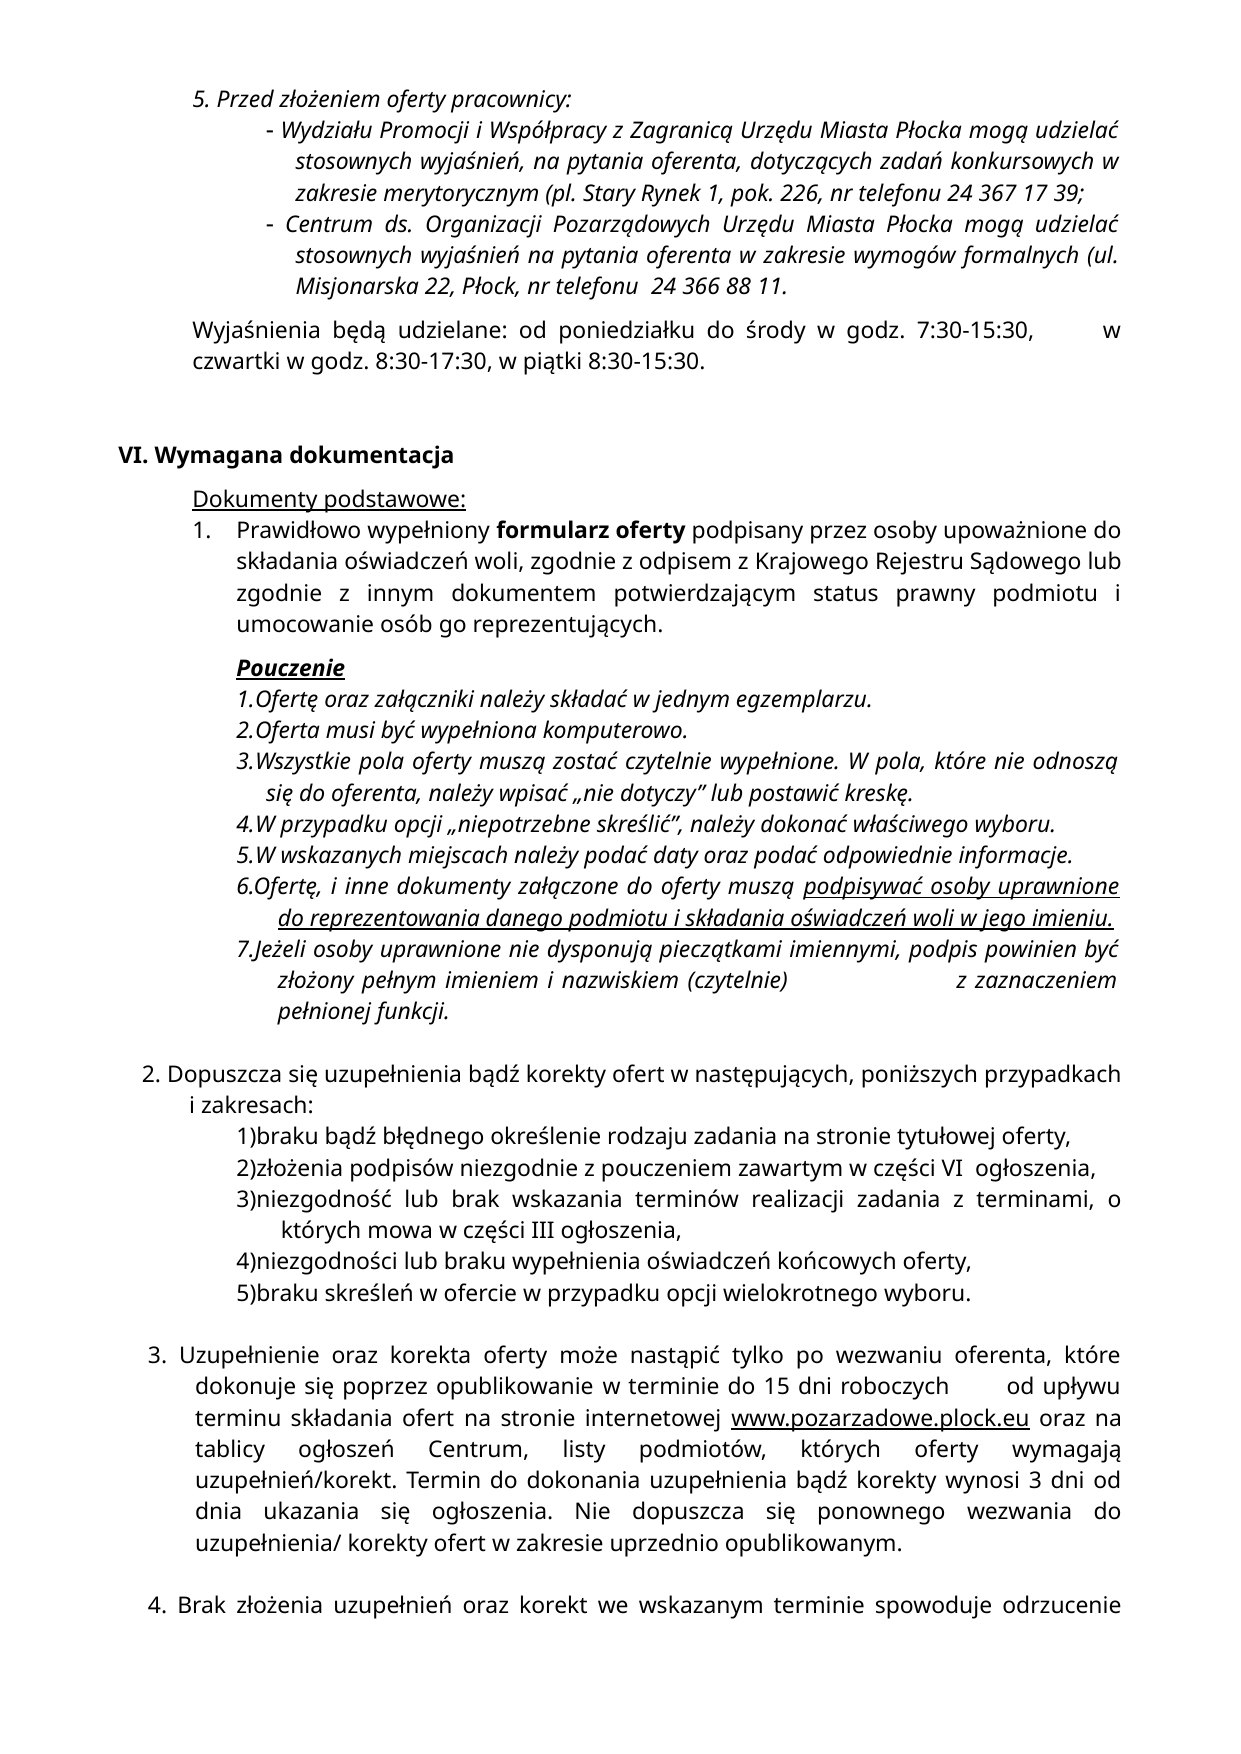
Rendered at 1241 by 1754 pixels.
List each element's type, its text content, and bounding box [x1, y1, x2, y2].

list Centrum ds. Organizacji Pozarządowych Urzędu Miasta Płocka mogą udzielać stosownych wyjaśnień na pytania oferenta w zakresie wymogów formalnych (ul. Misjonarska 22, Płock, nr telefonu 24 366 88 11. [266, 208, 1122, 301]
text 6.Ofertę, i inne dokumenty załączone do oferty muszą podpisywać osoby uprawnione do reprezentowania danego podmiotu i składania oświadczeń woli w jego imieniu. [236, 870, 1122, 933]
list braku bądź błędnego określenie rodzaju zadania na stronie tytułowej oferty, [236, 1120, 1122, 1151]
list niezgodności lub braku wypełnienia oświadczeń końcowych oferty, [236, 1245, 1122, 1276]
list złożenia podpisów niezgodnie z pouczeniem zawartym w części VI ogłoszenia, [236, 1151, 1122, 1183]
text 1. Prawidłowo wypełniony formularz oferty podpisany przez osoby upoważnione do składania oświadczeń woli, zgodnie z odpisem z Krajowego Rejestru Sądowego lub zgodnie z innym dokumentem potwierdzającym status prawny podmiotu i umocowanie osób go reprezentujących. [192, 514, 1122, 639]
text VI. Wymagana dokumentacja [118, 439, 1122, 470]
list braku skreśleń w ofercie w przypadku opcji wielokrotnego wyboru. [236, 1276, 1122, 1308]
list Ofertę oraz załączniki należy składać w jednym egzemplarzu. [236, 683, 1122, 714]
text Wyjaśnienia będą udzielane: od poniedziałku do środy w godz. 7:30-15:30, w czwartki w godz. 8:30-17:30, w piątki 8:30-15:30. [192, 314, 1122, 376]
text Pouczenie [192, 651, 1122, 683]
text Dokumenty podstawowe: [192, 483, 1122, 514]
list niezgodność lub brak wskazania terminów realizacji zadania z terminami, o których mowa w części III ogłoszenia, [236, 1183, 1122, 1245]
list W przypadku opcji „niepotrzebne skreślić”, należy dokonać właściwego wyboru. [236, 808, 1122, 839]
text 2. Dopuszcza się uzupełnienia bądź korekty ofert w następujących, poniższych przypadkach i zakresach: [142, 1058, 1122, 1120]
list W wskazanych miejscach należy podać daty oraz podać odpowiednie informacje. [236, 839, 1122, 870]
text 4. Brak złożenia uzupełnień oraz korekt we wskazanym terminie spowoduje odrzucenie [148, 1589, 1122, 1620]
text 7.Jeżeli osoby uprawnione nie dysponują pieczątkami imiennymi, podpis powinien być złożony pełnym imieniem i nazwiskiem (czytelnie) z zaznaczeniem pełnionej funkcji. [236, 933, 1122, 1026]
list Wszystkie pola oferty muszą zostać czytelnie wypełnione. W pola, które nie odnoszą się do oferenta, należy wpisać „nie dotyczy” lub postawić kreskę. [236, 745, 1122, 808]
list Oferta musi być wypełniona komputerowo. [236, 714, 1122, 745]
list Wydziału Promocji i Współpracy z Zagranicą Urzędu Miasta Płocka mogą udzielać stosownych wyjaśnień, na pytania oferenta, dotyczących zadań konkursowych w zakresie merytorycznym (pl. Stary Rynek 1, pok. 226, nr telefonu 24 367 17 39; [266, 114, 1122, 208]
text 3. Uzupełnienie oraz korekta oferty może nastąpić tylko po wezwaniu oferenta, które dokonuje się poprzez opublikowanie w terminie do 15 dni roboczych od upływu terminu składania ofert na stronie internetowej www.pozarzadowe.plock.eu oraz na tablicy ogłoszeń Centrum, listy podmiotów, których oferty wymagają uzupełnień/korekt. Termin do dokonania uzupełnienia bądź korekty wynosi 3 dni od dnia ukazania się ogłoszenia. Nie dopuszcza się ponownego wezwania do uzupełnienia/ korekty ofert w zakresie uprzednio opublikowanym. [148, 1339, 1122, 1558]
text 5. Przed złożeniem oferty pracownicy: [192, 83, 1122, 114]
